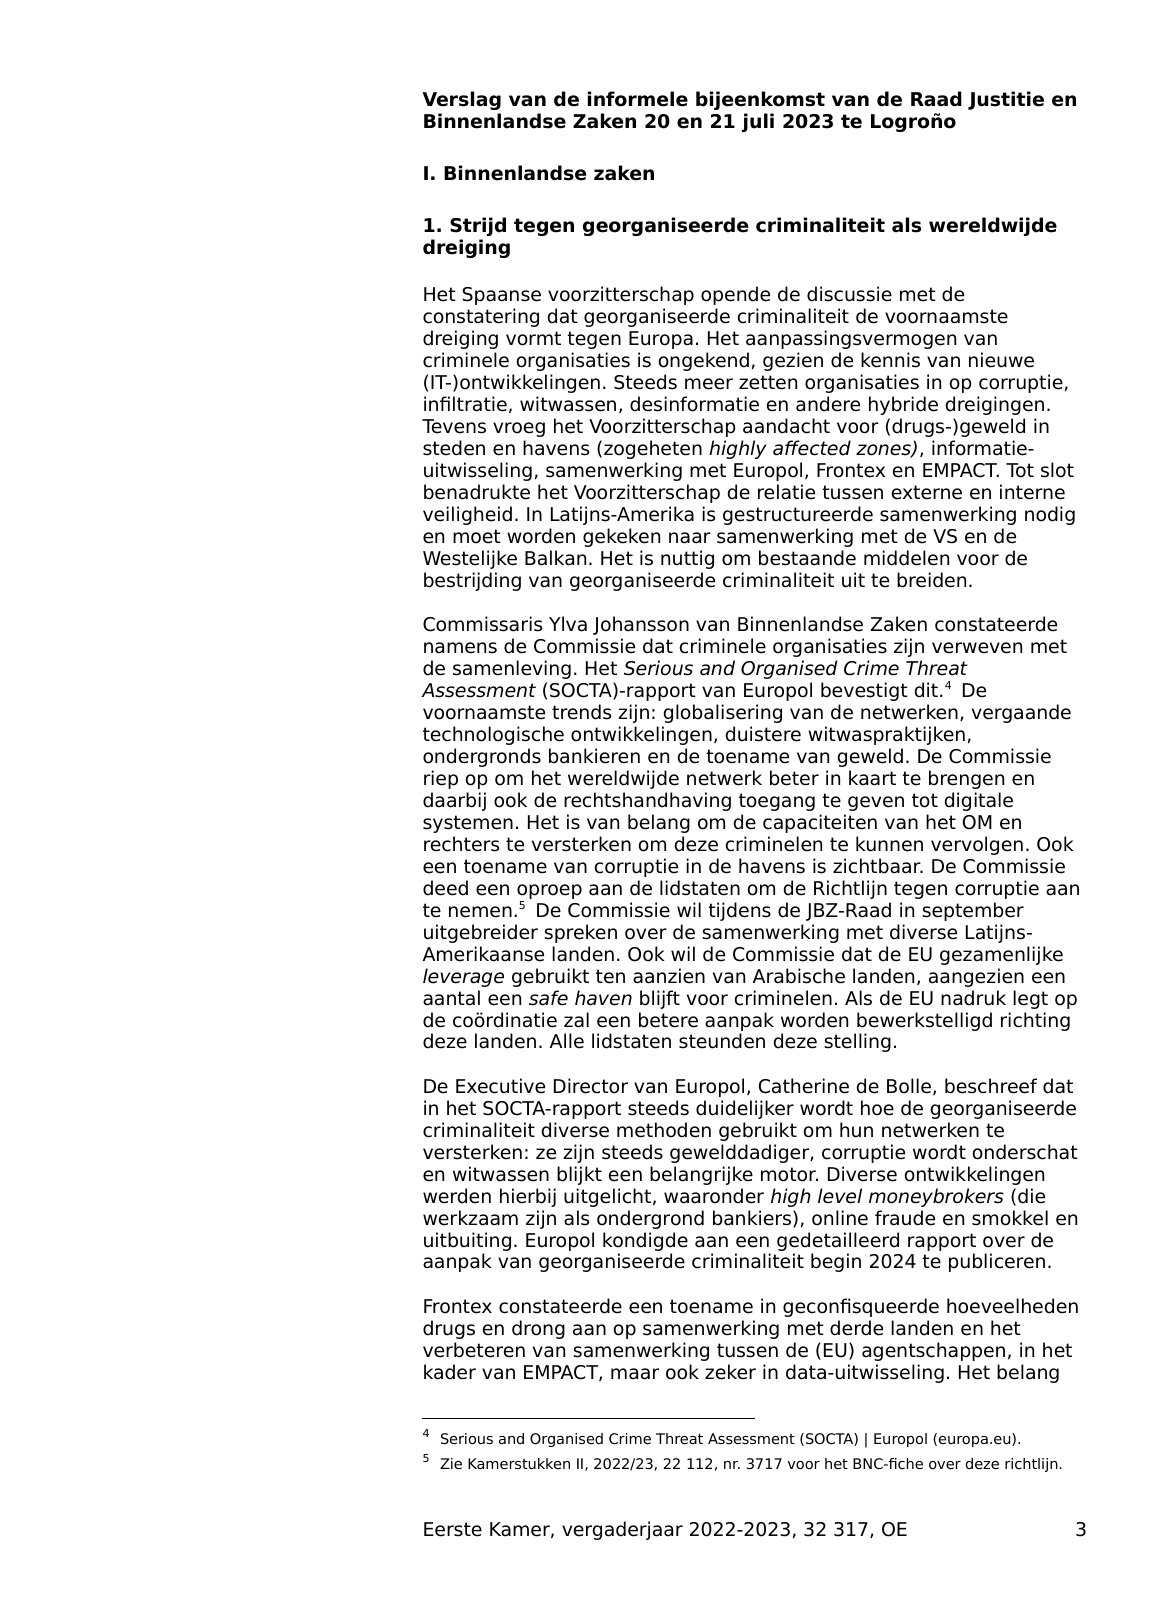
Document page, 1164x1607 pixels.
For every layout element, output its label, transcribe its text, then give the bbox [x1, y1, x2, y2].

subtitle Verslag van de informele bijeenkomst van de Raad Justitie en Binnenlandse Zaken 20 en 21 juli 2023 te Logroño [422, 89, 1087, 133]
text Serious and Organised Crime Threat Assessment (SOCTA) | Europol (europa.eu). [422, 1427, 1087, 1449]
text Zie Kamerstukken II, 2022/23, 22 112, nr. 3717 voor het BNC-fiche over deze richtlijn. [422, 1452, 1087, 1474]
subtitle 1. Strijd tegen georganiseerde criminaliteit als wereldwijde dreiging [422, 215, 1087, 259]
subtitle I. Binnenlandse zaken [422, 163, 1087, 185]
text De Executive Director van Europol, Catherine de Bolle, beschreef dat in het SOCTA-rapport steeds duidelijker wordt hoe de georganiseerde criminaliteit diverse methoden gebruikt om hun netwerken te versterken: ze zijn steeds gewelddadiger, corruptie wordt onderschat en witwassen blijkt een belangrijke motor. Diverse ontwikkelingen werden hierbij uitgelicht, waaronder high level moneybrokers (die werkzaam zijn als ondergrond bankiers), online fraude en smokkel en uitbuiting. Europol kondigde aan een gedetailleerd rapport over de aanpak van georganiseerde criminaliteit begin 2024 te publiceren. [422, 1076, 1087, 1273]
text Commissaris Ylva Johansson van Binnenlandse Zaken constateerde namens de Commissie dat criminele organisaties zijn verweven met de samenleving. Het Serious and Organised Crime Threat Assessment (SOCTA)-rapport van Europol bevestigt dit. De voornaamste trends zijn: globalisering van de netwerken, vergaande technologische ontwikkelingen, duistere witwaspraktijken, ondergronds bankieren en de toename van geweld. De Commissie riep op om het wereldwijde netwerk beter in kaart te brengen en daarbij ook de rechtshandhaving toegang te geven tot digitale systemen. Het is van belang om de capaciteiten van het OM en rechters te versterken om deze criminelen te kunnen vervolgen. Ook een toename van corruptie in de havens is zichtbaar. De Commissie deed een oproep aan de lidstaten om de Richtlijn tegen corruptie aan te nemen. De Commissie wil tijdens de JBZ-Raad in september uitgebreider spreken over de samenwerking met diverse Latijns-Amerikaanse landen. Ook wil de Commissie dat de EU gezamenlijke leverage gebruikt ten aanzien van Arabische landen, aangezien een aantal een safe haven blijft voor criminelen. Als de EU nadruk legt op de coördinatie zal een betere aanpak worden bewerkstelligd richting deze landen. Alle lidstaten steunden deze stelling. [422, 614, 1087, 1053]
text Frontex constateerde een toename in geconfisqueerde hoeveelheden drugs en drong aan op samenwerking met derde landen en het verbeteren van samenwerking tussen de (EU) agentschappen, in het kader van EMPACT, maar ook zeker in data-uitwisseling. Het belang [422, 1296, 1087, 1383]
text Het Spaanse voorzitterschap opende de discussie met de constatering dat georganiseerde criminaliteit de voornaamste dreiging vormt tegen Europa. Het aanpassingsvermogen van criminele organisaties is ongekend, gezien de kennis van nieuwe (IT-)ontwikkelingen. Steeds meer zetten organisaties in op corruptie, infiltratie, witwassen, desinformatie en andere hybride dreigingen. Tevens vroeg het Voorzitterschap aandacht voor (drugs-)geweld in steden en havens (zogeheten highly affected zones), informatie-uitwisseling, samenwerking met Europol, Frontex en EMPACT. Tot slot benadrukte het Voorzitterschap de relatie tussen externe en interne veiligheid. In Latijns-Amerika is gestructureerde samenwerking nodig en moet worden gekeken naar samenwerking met de VS en de Westelijke Balkan. Het is nuttig om bestaande middelen voor de bestrijding van georganiseerde criminaliteit uit te breiden. [422, 284, 1087, 592]
